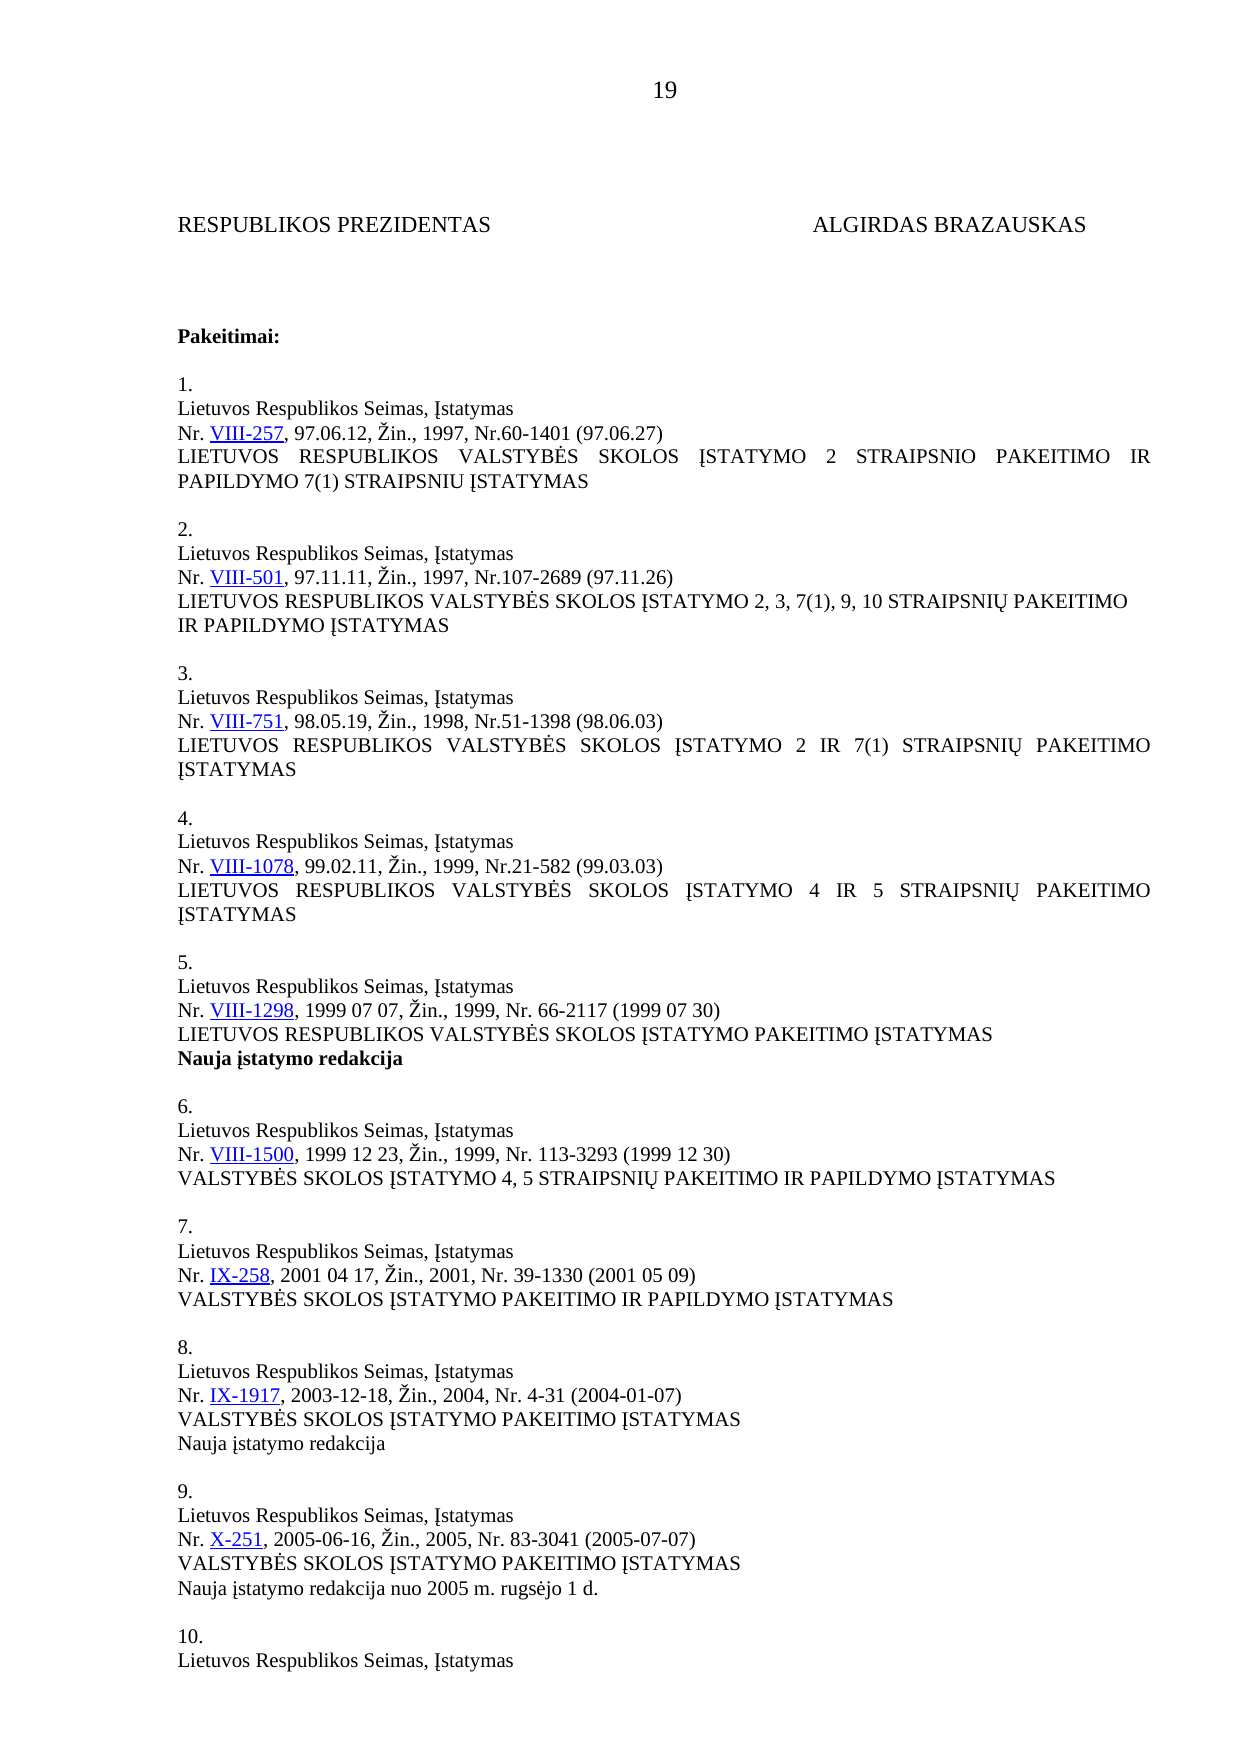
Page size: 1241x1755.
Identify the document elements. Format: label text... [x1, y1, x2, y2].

text Nr. IX-1917, 2003-12-18, Žin., 2004, Nr. 4-31 (2004-01-07) [177, 1383, 1152, 1407]
text Lietuvos Respublikos Seimas, Įstatymas [177, 1118, 1152, 1142]
text 1. [177, 372, 1152, 396]
text LIETUVOS RESPUBLIKOS VALSTYBĖS SKOLOS ĮSTATYMO 4 IR 5 STRAIPSNIŲ PAKEITIMO ĮSTATYMAS [177, 878, 1152, 926]
text Nr. VIII-257, 97.06.12, Žin., 1997, Nr.60-1401 (97.06.27) [177, 420, 1152, 444]
text 3. [177, 661, 1152, 685]
text Lietuvos Respublikos Seimas, Įstatymas [177, 1238, 1152, 1263]
text 4. [177, 805, 1152, 829]
text LIETUVOS RESPUBLIKOS VALSTYBĖS SKOLOS ĮSTATYMO 2, 3, 7(1), 9, 10 STRAIPSNIŲ PAKEITIMO IR PAPILDYMO ĮSTATYMAS [177, 589, 1152, 637]
text 2. [177, 517, 1152, 541]
text Lietuvos Respublikos Seimas, Įstatymas [177, 1359, 1152, 1383]
text Nr. VIII-751, 98.05.19, Žin., 1998, Nr.51-1398 (98.06.03) [177, 709, 1152, 733]
text Nr. X-251, 2005-06-16, Žin., 2005, Nr. 83-3041 (2005-07-07) [177, 1527, 1152, 1551]
text VALSTYBĖS SKOLOS ĮSTATYMO 4, 5 STRAIPSNIŲ PAKEITIMO IR PAPILDYMO ĮSTATYMAS [177, 1166, 1152, 1190]
text 10. [177, 1623, 1152, 1648]
text Lietuvos Respublikos Seimas, Įstatymas [177, 685, 1152, 709]
text Lietuvos Respublikos Seimas, Įstatymas [177, 1648, 1152, 1672]
text LIETUVOS RESPUBLIKOS VALSTYBĖS SKOLOS ĮSTATYMO 2 STRAIPSNIO PAKEITIMO IR PAPILDYMO 7(1) STRAIPSNIU ĮSTATYMAS [177, 444, 1152, 493]
text 7. [177, 1214, 1152, 1238]
subtitle Nauja įstatymo redakcija [177, 1046, 1152, 1070]
text 6. [177, 1094, 1152, 1118]
text VALSTYBĖS SKOLOS ĮSTATYMO PAKEITIMO IR PAPILDYMO ĮSTATYMAS [177, 1287, 1152, 1311]
text LIETUVOS RESPUBLIKOS VALSTYBĖS SKOLOS ĮSTATYMO PAKEITIMO ĮSTATYMAS [177, 1022, 1152, 1046]
text LIETUVOS RESPUBLIKOS VALSTYBĖS SKOLOS ĮSTATYMO 2 IR 7(1) STRAIPSNIŲ PAKEITIMO ĮSTATYMAS [177, 733, 1152, 781]
text Lietuvos Respublikos Seimas, Įstatymas [177, 974, 1152, 998]
text Lietuvos Respublikos Seimas, Įstatymas [177, 396, 1152, 420]
text Lietuvos Respublikos Seimas, Įstatymas [177, 829, 1152, 853]
text 9. [177, 1479, 1152, 1503]
text 5. [177, 950, 1152, 974]
text VALSTYBĖS SKOLOS ĮSTATYMO PAKEITIMO ĮSTATYMAS [177, 1551, 1152, 1575]
text Nr. VIII-1298, 1999 07 07, Žin., 1999, Nr. 66-2117 (1999 07 30) [177, 998, 1152, 1022]
text VALSTYBĖS SKOLOS ĮSTATYMO PAKEITIMO ĮSTATYMAS [177, 1407, 1152, 1431]
text RESPUBLIKOS PREZIDENTAS ALGIRDAS BRAZAUSKAS [177, 212, 1152, 238]
text Nr. VIII-501, 97.11.11, Žin., 1997, Nr.107-2689 (97.11.26) [177, 565, 1152, 589]
text 8. [177, 1335, 1152, 1359]
text Lietuvos Respublikos Seimas, Įstatymas [177, 541, 1152, 565]
text Nauja įstatymo redakcija [177, 1431, 1152, 1455]
text Nr. VIII-1500, 1999 12 23, Žin., 1999, Nr. 113-3293 (1999 12 30) [177, 1142, 1152, 1166]
text Lietuvos Respublikos Seimas, Įstatymas [177, 1503, 1152, 1527]
text Nr. VIII-1078, 99.02.11, Žin., 1999, Nr.21-582 (99.03.03) [177, 853, 1152, 878]
text Nauja įstatymo redakcija nuo 2005 m. rugsėjo 1 d. [177, 1575, 1152, 1599]
text Pakeitimai: [177, 324, 1152, 348]
text Nr. IX-258, 2001 04 17, Žin., 2001, Nr. 39-1330 (2001 05 09) [177, 1263, 1152, 1287]
